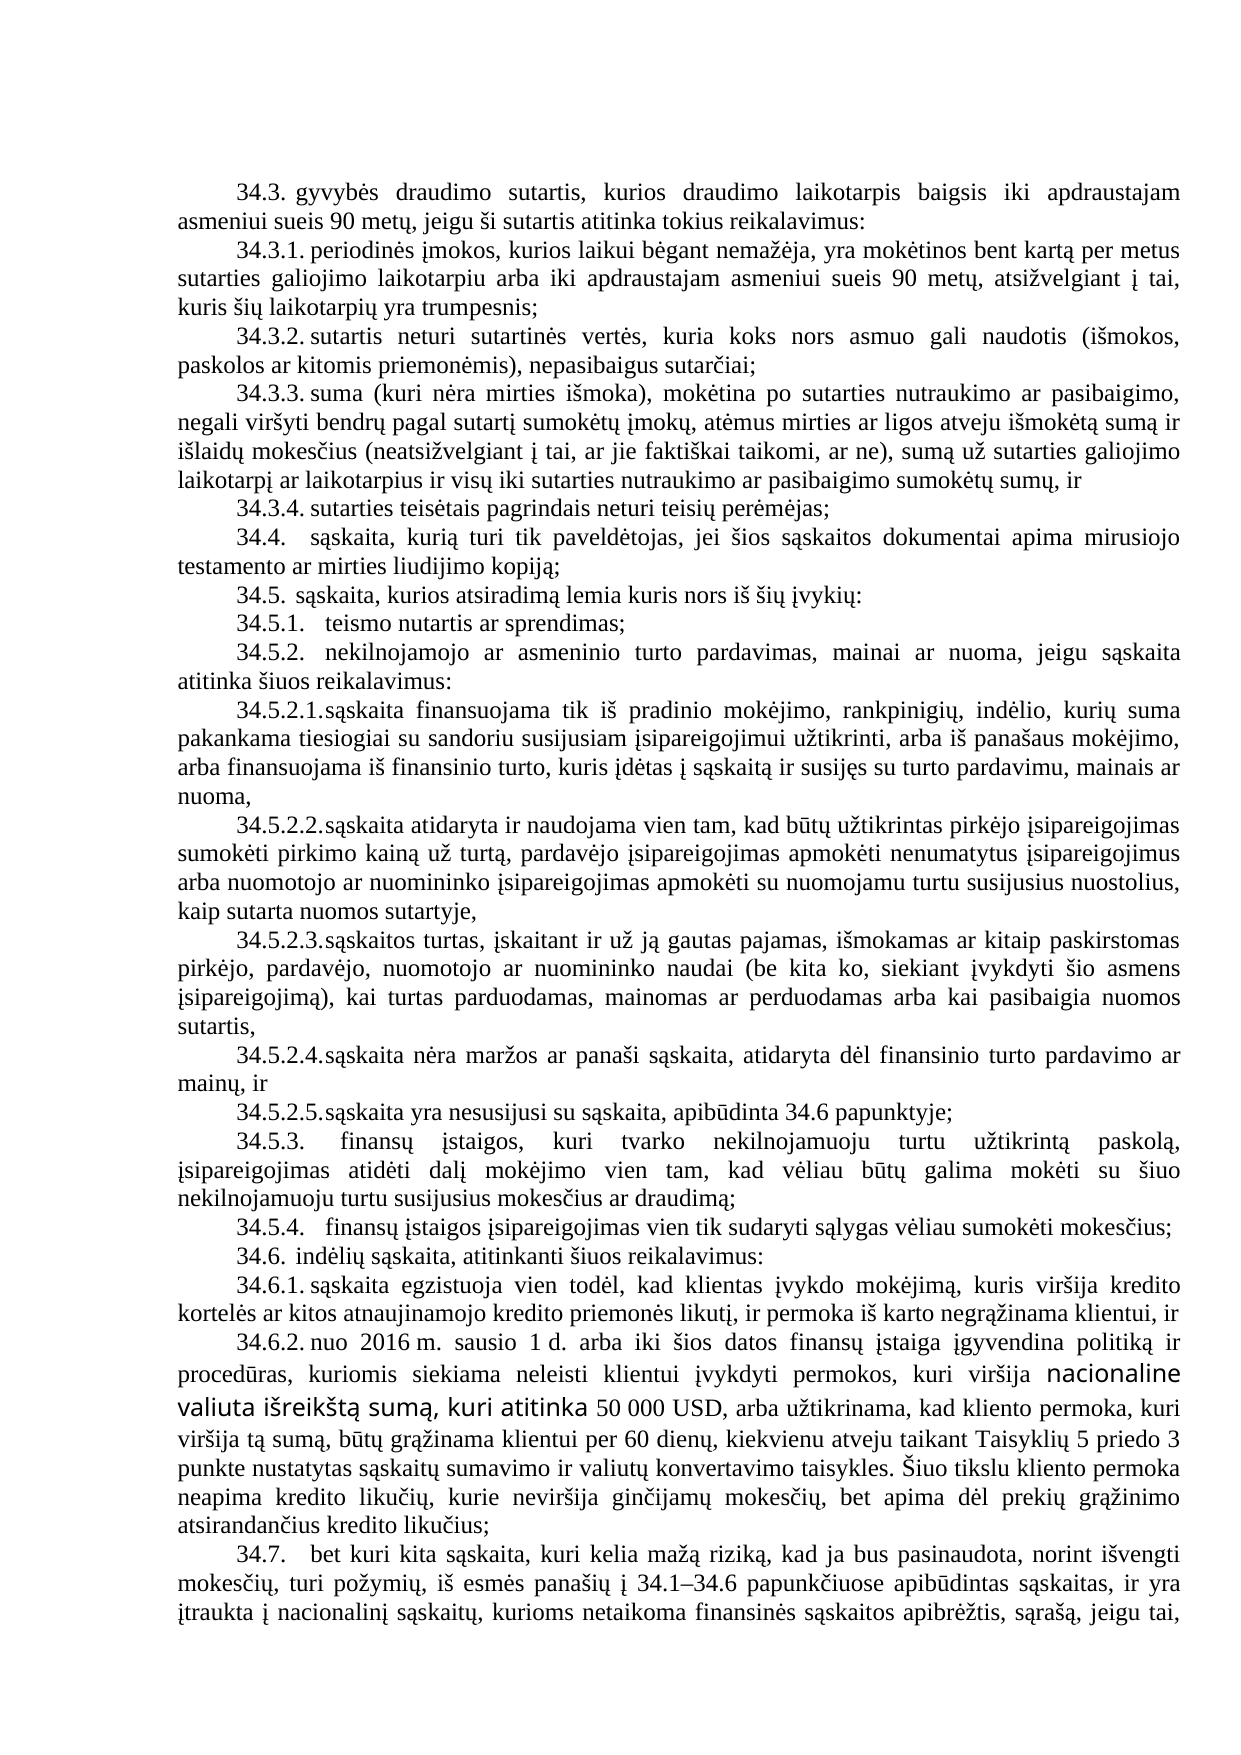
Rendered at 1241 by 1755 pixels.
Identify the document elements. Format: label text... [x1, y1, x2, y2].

text 34.5.2.4. sąskaita nėra maržos ar panaši sąskaita, atidaryta dėl finansinio turto pardavimo ar mainų, ir [177, 1040, 1181, 1097]
text 34.5.1. teismo nutartis ar sprendimas; [177, 608, 1181, 637]
text 34.3.4. sutarties teisėtais pagrindais neturi teisių perėmėjas; [177, 493, 1181, 522]
text 34.5.3. finansų įstaigos, kuri tvarko nekilnojamuoju turtu užtikrintą paskolą, įsipareigojimas atidėti dalį mokėjimo vien tam, kad vėliau būtų galima mokėti su šiuo nekilnojamuoju turtu susijusius mokesčius ar draudimą; [177, 1126, 1181, 1212]
text 34.5.2.1. sąskaita finansuojama tik iš pradinio mokėjimo, rankpinigių, indėlio, kurių suma pakankama tiesiogiai su sandoriu susijusiam įsipareigojimui užtikrinti, arba iš panašaus mokėjimo, arba finansuojama iš finansinio turto, kuris įdėtas į sąskaitą ir susijęs su turto pardavimu, mainais ar nuoma, [177, 695, 1181, 810]
text 34.3.2. sutartis neturi sutartinės vertės, kuria koks nors asmuo gali naudotis (išmokos, paskolos ar kitomis priemonėmis), nepasibaigus sutarčiai; [177, 321, 1181, 378]
text 34.5.2.2. sąskaita atidaryta ir naudojama vien tam, kad būtų užtikrintas pirkėjo įsipareigojimas sumokėti pirkimo kainą už turtą, pardavėjo įsipareigojimas apmokėti nenumatytus įsipareigojimus arba nuomotojo ar nuomininko įsipareigojimas apmokėti su nuomojamu turtu susijusius nuostolius, kaip sutarta nuomos sutartyje, [177, 810, 1181, 925]
text 34.6.1. sąskaita egzistuoja vien todėl, kad klientas įvykdo mokėjimą, kuris viršija kredito kortelės ar kitos atnaujinamojo kredito priemonės likutį, ir permoka iš karto negrąžinama klientui, ir [177, 1270, 1181, 1327]
text 34.6.2. nuo 2016 m. sausio 1 d. arba iki šios datos finansų įstaiga įgyvendina politiką ir procedūras, kuriomis siekiama neleisti klientui įvykdyti permokos, kuri viršija nacionaline valiuta išreikštą sumą, kuri atitinka 50 000 USD, arba užtikrinama, kad kliento permoka, kuri viršija tą sumą, būtų grąžinama klientui per 60 dienų, kiekvienu atveju taikant Taisyklių 5 priedo 3 punkte nustatytas sąskaitų sumavimo ir valiutų konvertavimo taisykles. Šiuo tikslu kliento permoka neapima kredito likučių, kurie neviršija ginčijamų mokesčių, bet apima dėl prekių grąžinimo atsirandančius kredito likučius; [177, 1327, 1181, 1539]
text 34.3. gyvybės draudimo sutartis, kurios draudimo laikotarpis baigsis iki apdraustajam asmeniui sueis 90 metų, jeigu ši sutartis atitinka tokius reikalavimus: [177, 177, 1181, 235]
text 34.5.2.5. sąskaita yra nesusijusi su sąskaita, apibūdinta 34.6 papunktyje; [177, 1097, 1181, 1126]
text 34.5.2.3. sąskaitos turtas, įskaitant ir už ją gautas pajamas, išmokamas ar kitaip paskirstomas pirkėjo, pardavėjo, nuomotojo ar nuomininko naudai (be kita ko, siekiant įvykdyti šio asmens įsipareigojimą), kai turtas parduodamas, mainomas ar perduodamas arba kai pasibaigia nuomos sutartis, [177, 925, 1181, 1040]
text 34.5. sąskaita, kurios atsiradimą lemia kuris nors iš šių įvykių: [177, 580, 1181, 608]
text 34.3.3. suma (kuri nėra mirties išmoka), mokėtina po sutarties nutraukimo ar pasibaigimo, negali viršyti bendrų pagal sutartį sumokėtų įmokų, atėmus mirties ar ligos atveju išmokėtą sumą ir išlaidų mokesčius (neatsižvelgiant į tai, ar jie faktiškai taikomi, ar ne), sumą už sutarties galiojimo laikotarpį ar laikotarpius ir visų iki sutarties nutraukimo ar pasibaigimo sumokėtų sumų, ir [177, 378, 1181, 493]
text 34.5.4. finansų įstaigos įsipareigojimas vien tik sudaryti sąlygas vėliau sumokėti mokesčius; [177, 1212, 1181, 1241]
text 34.6. indėlių sąskaita, atitinkanti šiuos reikalavimus: [177, 1241, 1181, 1270]
text 34.7. bet kuri kita sąskaita, kuri kelia mažą riziką, kad ja bus pasinaudota, norint išvengti mokesčių, turi požymių, iš esmės panašių į 34.1–34.6 papunkčiuose apibūdintas sąskaitas, ir yra įtraukta į nacionalinį sąskaitų, kurioms netaikoma finansinės sąskaitos apibrėžtis, sąrašą, jeigu tai, [177, 1539, 1181, 1625]
text 34.5.2. nekilnojamojo ar asmeninio turto pardavimas, mainai ar nuoma, jeigu sąskaita atitinka šiuos reikalavimus: [177, 637, 1181, 695]
text 34.4. sąskaita, kurią turi tik paveldėtojas, jei šios sąskaitos dokumentai apima mirusiojo testamento ar mirties liudijimo kopiją; [177, 522, 1181, 580]
text 34.3.1. periodinės įmokos, kurios laikui bėgant nemažėja, yra mokėtinos bent kartą per metus sutarties galiojimo laikotarpiu arba iki apdraustajam asmeniui sueis 90 metų, atsižvelgiant į tai, kuris šių laikotarpių yra trumpesnis; [177, 235, 1181, 321]
